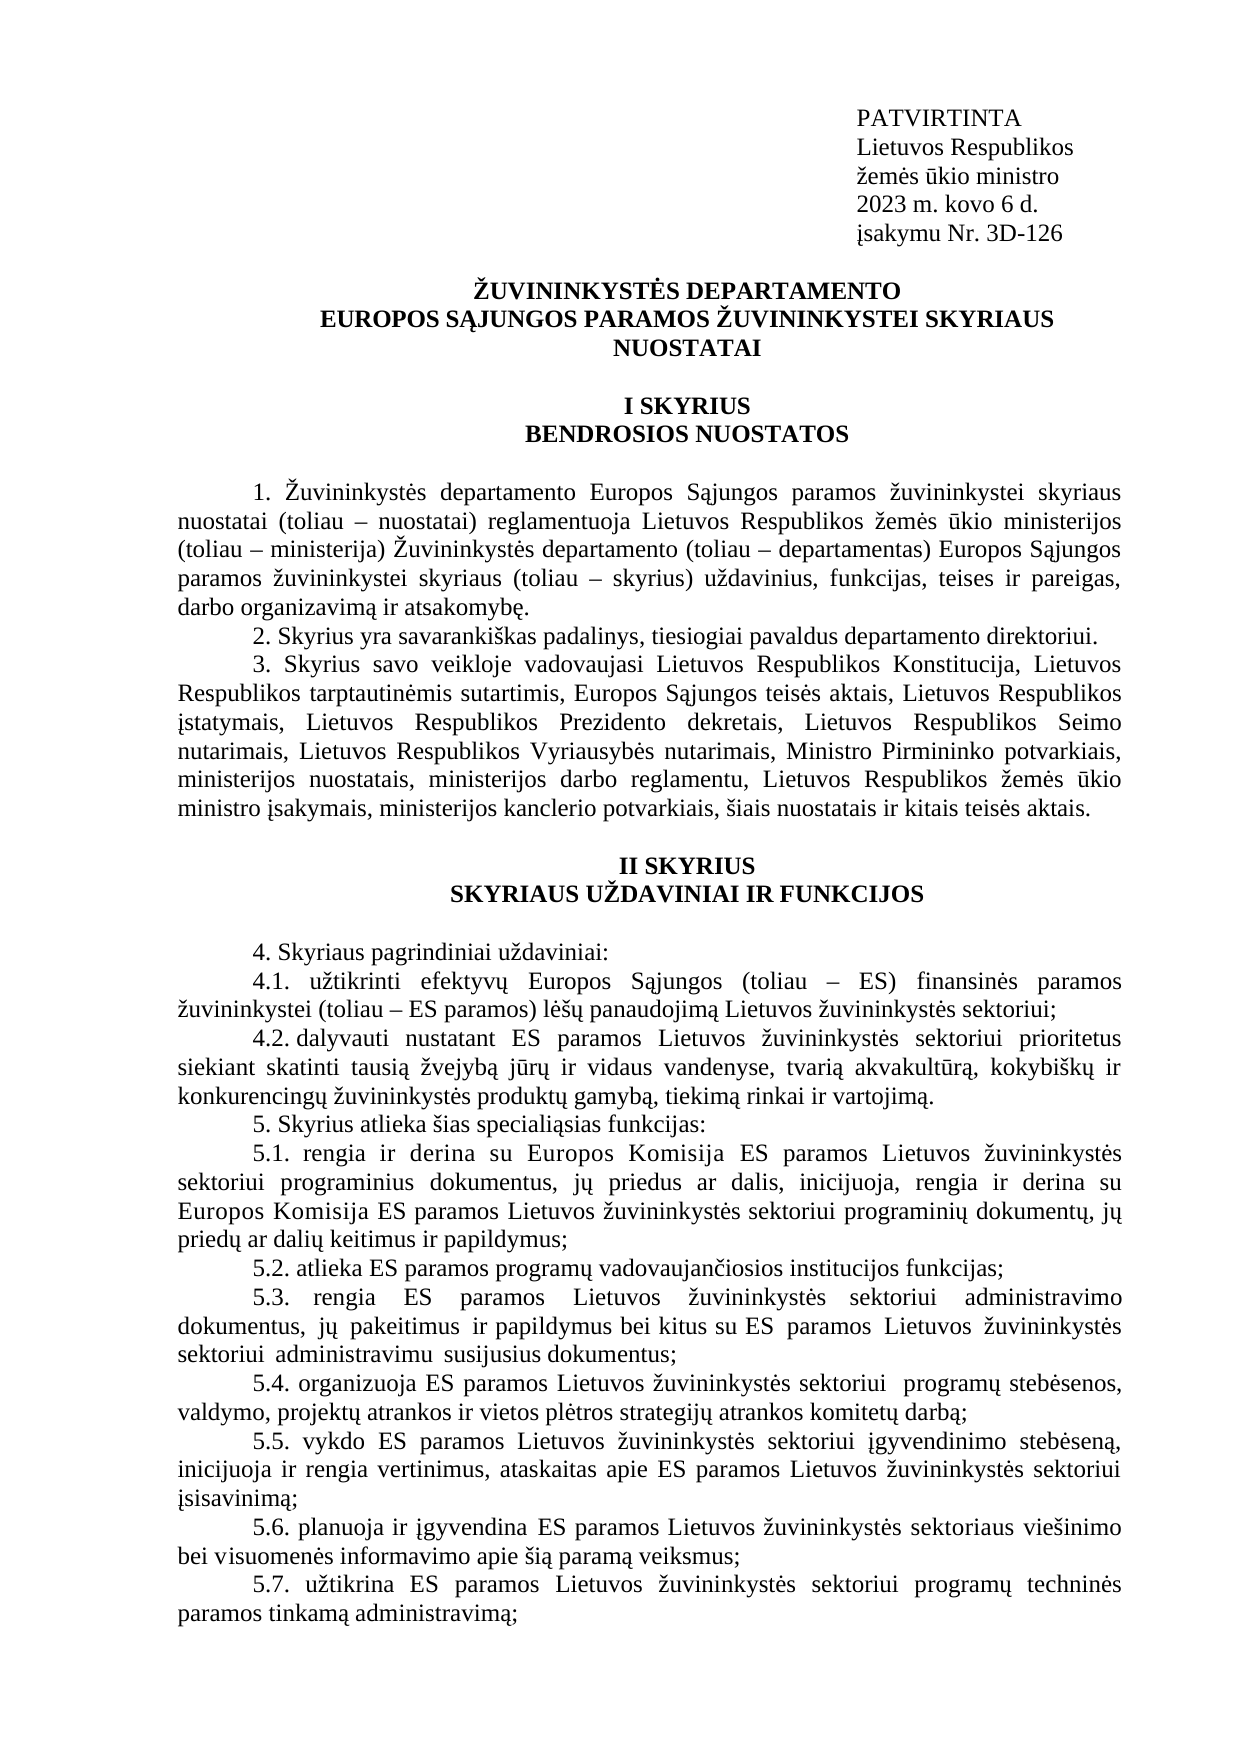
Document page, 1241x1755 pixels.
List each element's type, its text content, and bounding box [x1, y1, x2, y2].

text 5.6. planuoja ir įgyvendina ES paramos Lietuvos žuvininkystės sektoriaus viešinimo bei visuomenės informavimo apie šią paramą veiksmus; [177, 1512, 1122, 1569]
text BENDROSIOS NUOSTATOS [177, 419, 1122, 448]
text 5.2. atlieka ES paramos programų vadovaujančiosios institucijos funkcijas; [177, 1253, 1122, 1282]
text I SKYRIUS [177, 391, 1122, 419]
text II SKYRIUS [177, 851, 1122, 879]
text 5.4. organizuoja ES paramos Lietuvos žuvininkystės sektoriui programų stebėsenos, valdymo, projektų atrankos ir vietos plėtros strategijų atrankos komitetų darbą; [177, 1368, 1122, 1426]
text 5.3. rengia ES paramos Lietuvos žuvininkystės sektoriui administravimo dokumentus, jų pakeitimus ir papildymus bei kitus su ES paramos Lietuvos žuvininkystės sektoriui administravimu susijusius dokumentus; [177, 1282, 1122, 1368]
text Lietuvos Respublikos žemės ūkio ministro [856, 132, 1122, 189]
text NUOSTATAI [177, 333, 1122, 362]
text SKYRIAUS UŽDAVINIAI IR FUNKCIJOS [177, 879, 1122, 908]
text 3. Skyrius savo veikloje vadovaujasi Lietuvos Respublikos Konstitucija, Lietuvos Respublikos tarptautinėmis sutartimis, Europos Sąjungos teisės aktais, Lietuvos Respublikos įstatymais, Lietuvos Respublikos Prezidento dekretais, Lietuvos Respublikos Seimo nutarimais, Lietuvos Respublikos Vyriausybės nutarimais, Ministro Pirmininko potvarkiais, ministerijos nuostatais, ministerijos darbo reglamentu, Lietuvos Respublikos žemės ūkio ministro įsakymais, ministerijos kanclerio potvarkiais, šiais nuostatais ir kitais teisės aktais. [177, 649, 1122, 822]
text 4.2. dalyvauti nustatant ES paramos Lietuvos žuvininkystės sektoriui prioritetus siekiant skatinti tausią žvejybą jūrų ir vidaus vandenyse, tvarią akvakultūrą, kokybiškų ir konkurencingų žuvininkystės produktų gamybą, tiekimą rinkai ir vartojimą. [177, 1023, 1122, 1109]
text 5.1. rengia ir derina su Europos Komisija ES paramos Lietuvos žuvininkystės sektoriui programinius dokumentus, jų priedus ar dalis, inicijuoja, rengia ir derina su Europos Komisija ES paramos Lietuvos žuvininkystės sektoriui programinių dokumentų, jų priedų ar dalių keitimus ir papildymus; [177, 1138, 1122, 1253]
text 2. Skyrius yra savarankiškas padalinys, tiesiogiai pavaldus departamento direktoriui. [177, 621, 1122, 649]
text EUROPOS SĄJUNGOS PARAMOS ŽUVININKYSTEI SKYRIAUS [177, 304, 1122, 333]
subtitle 4.1. užtikrinti efektyvų Europos Sąjungos (toliau – ES) finansinės paramos žuvininkystei (toliau – ES paramos) lėšų panaudojimą Lietuvos žuvininkystės sektoriui; [177, 966, 1122, 1023]
text 4. Skyriaus pagrindiniai uždaviniai: [177, 937, 1122, 966]
text 2023 m. kovo 6 d. įsakymu Nr. 3D-126 [856, 189, 1122, 247]
text 1. Žuvininkystės departamento Europos Sąjungos paramos žuvininkystei skyriaus nuostatai (toliau – nuostatai) reglamentuoja Lietuvos Respublikos žemės ūkio ministerijos (toliau – ministerija) Žuvininkystės departamento (toliau – departamentas) Europos Sąjungos paramos žuvininkystei skyriaus (toliau – skyrius) uždavinius, funkcijas, teises ir pareigas, darbo organizavimą ir atsakomybę. [177, 477, 1122, 621]
text 5.5. vykdo ES paramos Lietuvos žuvininkystės sektoriui įgyvendinimo stebėseną, inicijuoja ir rengia vertinimus, ataskaitas apie ES paramos Lietuvos žuvininkystės sektoriui įsisavinimą; [177, 1426, 1122, 1512]
text ŽUVININKYSTĖS DEPARTAMENTO [177, 276, 1122, 304]
text 5.7. užtikrina ES paramos Lietuvos žuvininkystės sektoriui programų techninės paramos tinkamą administravimą; [177, 1569, 1122, 1627]
text 5. Skyrius atlieka šias specialiąsias funkcijas: [177, 1109, 1122, 1138]
text PATVIRTINTA [856, 103, 1122, 132]
